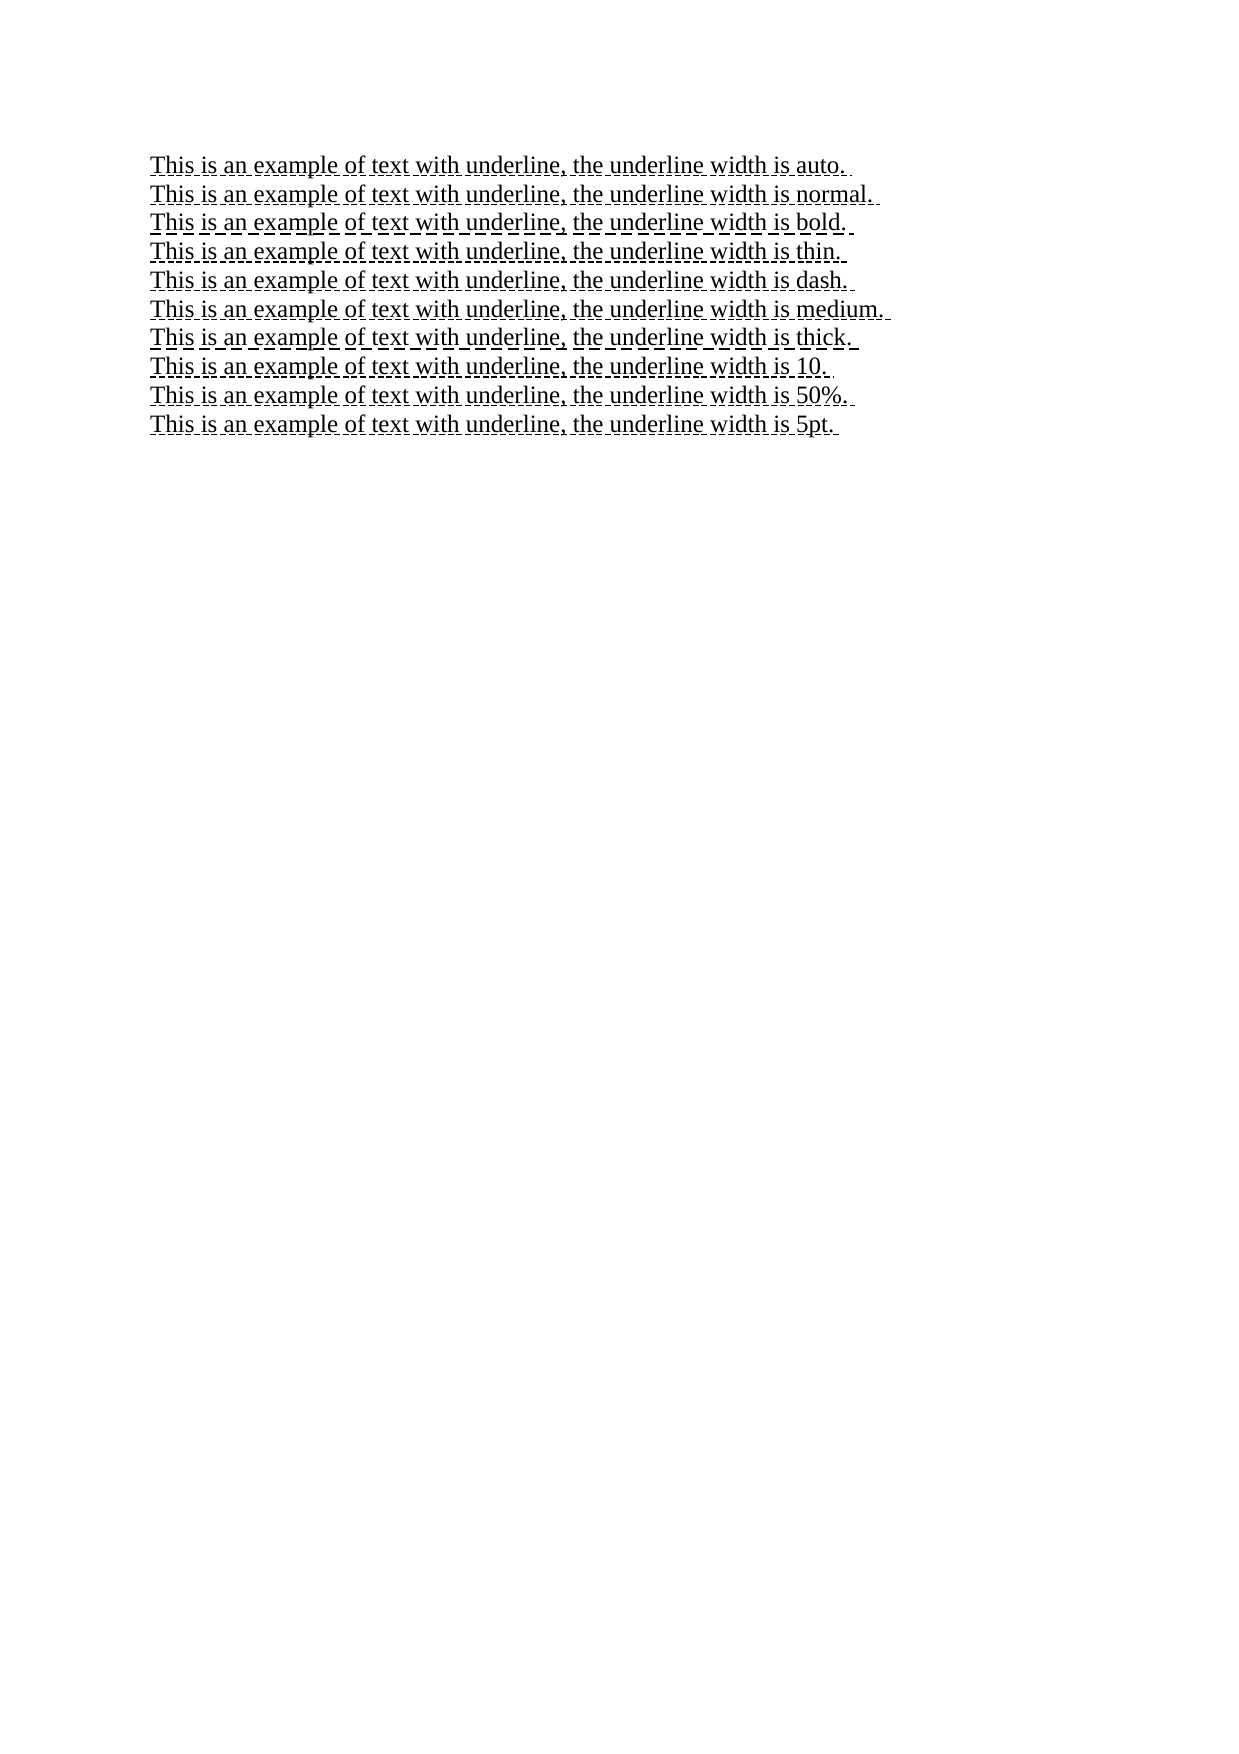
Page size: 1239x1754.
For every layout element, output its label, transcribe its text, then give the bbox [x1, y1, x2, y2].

text This is an example of text with underline, the underline width is dash. [150, 265, 1089, 294]
text This is an example of text with underline, the underline width is thick. [150, 322, 1089, 351]
text This is an example of text with underline, the underline width is 10. [150, 351, 1089, 380]
text This is an example of text with underline, the underline width is bold. [150, 207, 1089, 236]
text This is an example of text with underline, the underline width is medium. [150, 294, 1089, 322]
text This is an example of text with underline, the underline width is auto. [150, 150, 1089, 179]
text This is an example of text with underline, the underline width is normal. [150, 179, 1089, 207]
text This is an example of text with underline, the underline width is thin. [150, 236, 1089, 265]
text This is an example of text with underline, the underline width is 5pt. [150, 409, 1089, 437]
text This is an example of text with underline, the underline width is 50%. [150, 380, 1089, 409]
